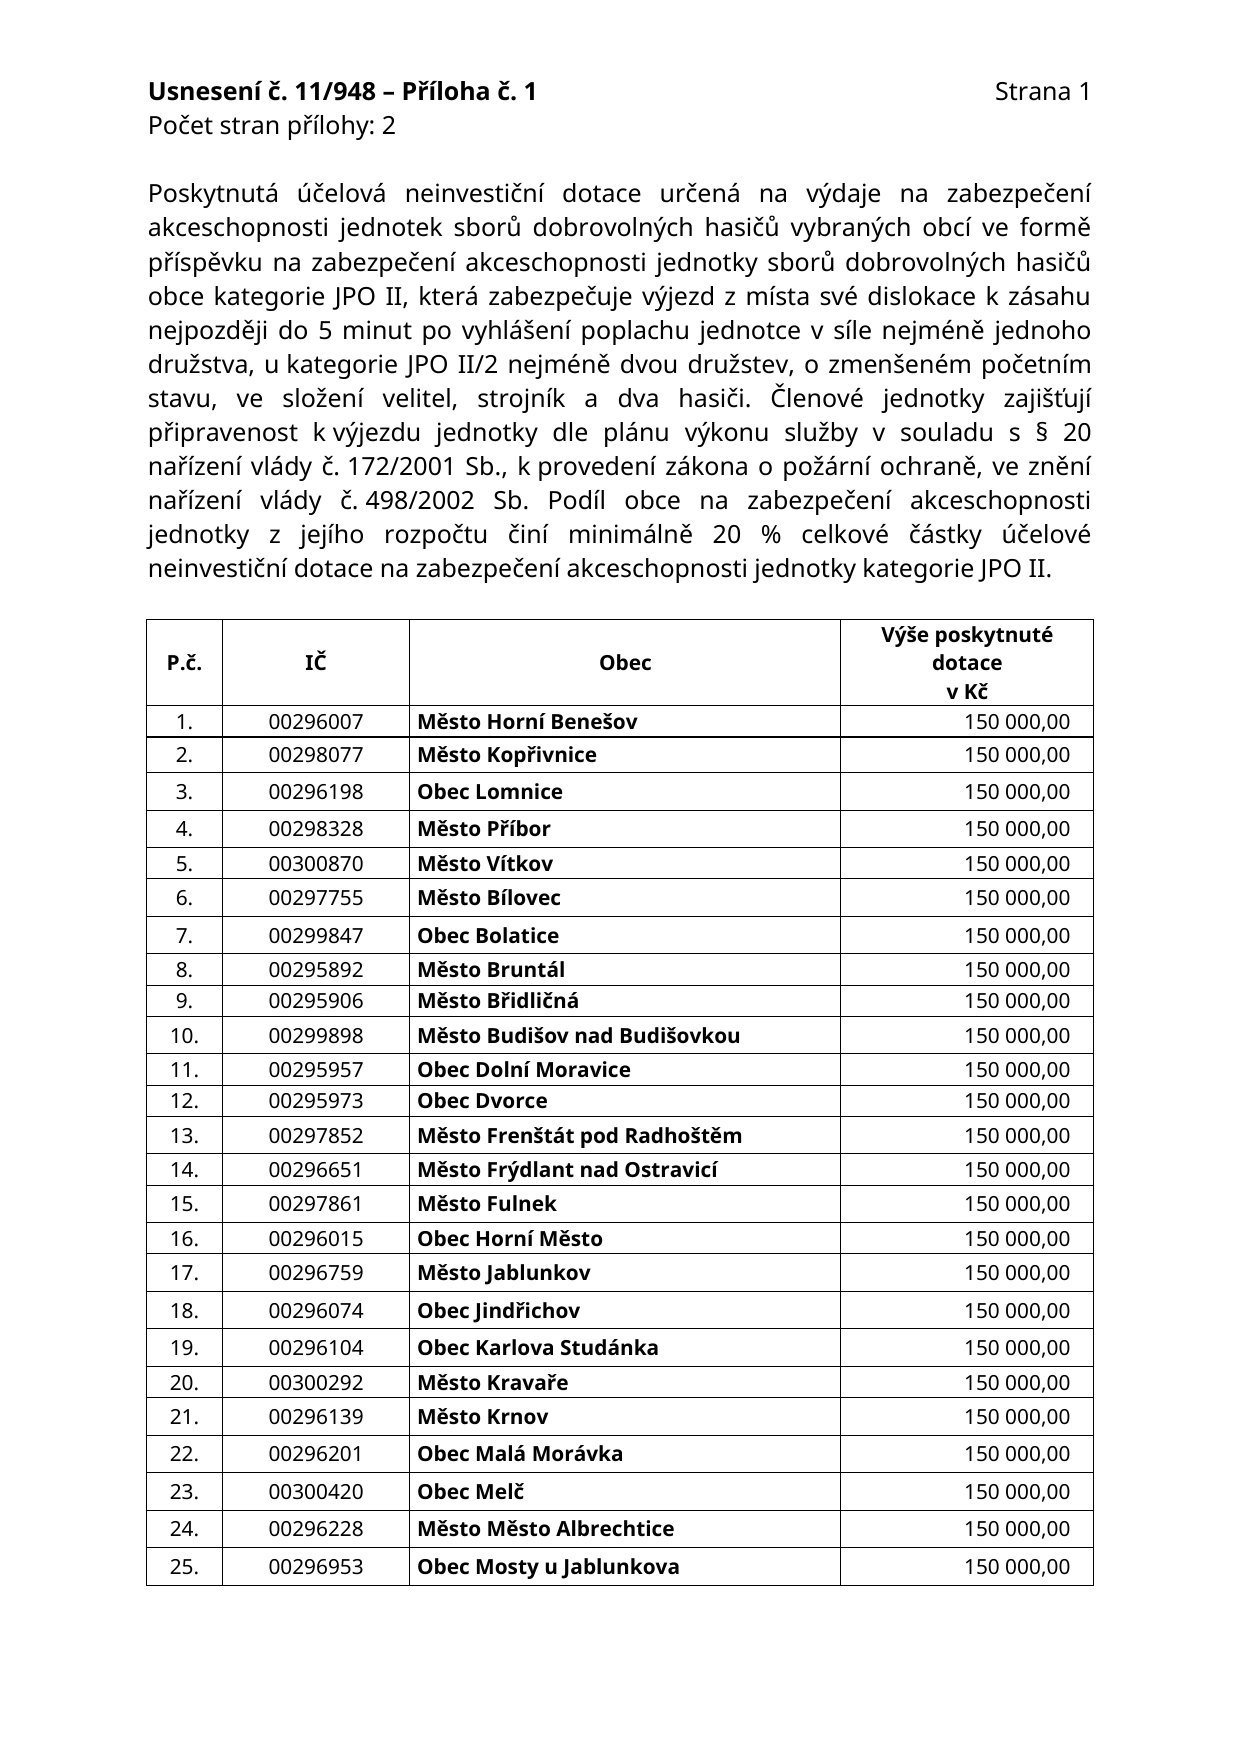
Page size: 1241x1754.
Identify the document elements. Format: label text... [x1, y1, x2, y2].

table_cell Obec Malá Morávka [410, 1436, 840, 1472]
table_cell 150 000,00 [841, 879, 1093, 916]
table_cell Město Krnov [410, 1398, 840, 1434]
table_cell Město Bruntál [410, 954, 840, 984]
table_cell 25. [147, 1548, 222, 1584]
table_cell 21. [147, 1398, 222, 1434]
table_cell 00296104 [223, 1329, 409, 1366]
table_cell Město Kravaře [410, 1367, 840, 1397]
table_cell 16. [147, 1223, 222, 1253]
table_cell 150 000,00 [841, 1054, 1093, 1084]
table_cell 00295892 [223, 954, 409, 984]
table_header P.č. [147, 620, 222, 705]
table_cell 00295906 [223, 986, 409, 1016]
table_cell Obec Horní Město [410, 1223, 840, 1253]
table_cell 00300420 [223, 1473, 409, 1509]
table_cell 3. [147, 773, 222, 809]
table_cell Obec Dolní Moravice [410, 1054, 840, 1084]
table_cell 150 000,00 [841, 954, 1093, 984]
table_cell 00299847 [223, 917, 409, 953]
table_cell 00298328 [223, 811, 409, 847]
table_cell 150 000,00 [841, 1329, 1093, 1366]
table_cell 24. [147, 1511, 222, 1547]
table_cell 150 000,00 [841, 706, 1093, 736]
table_cell 7. [147, 917, 222, 953]
table_cell Město Frenštát pod Radhoštěm [410, 1117, 840, 1153]
table_cell 00295973 [223, 1086, 409, 1116]
table_cell Město Jablunkov [410, 1254, 840, 1291]
table_cell Obec Karlova Studánka [410, 1329, 840, 1366]
table_cell Obec Dvorce [410, 1086, 840, 1116]
table_cell Obec Mosty u Jablunkova [410, 1548, 840, 1584]
table_cell 150 000,00 [841, 1511, 1093, 1547]
table_cell 150 000,00 [841, 1086, 1093, 1116]
table_cell 6. [147, 879, 222, 916]
table_cell Město Budišov nad Budišovkou [410, 1017, 840, 1053]
table_cell 150 000,00 [841, 917, 1093, 953]
table_cell 14. [147, 1154, 222, 1184]
table_cell Obec Melč [410, 1473, 840, 1509]
table_cell 00297755 [223, 879, 409, 916]
table_cell 00296651 [223, 1154, 409, 1184]
table_cell 00296139 [223, 1398, 409, 1434]
table_cell 15. [147, 1186, 222, 1222]
table_cell 00296953 [223, 1548, 409, 1584]
table_cell Obec Jindřichov [410, 1292, 840, 1328]
table_cell Město Příbor [410, 811, 840, 847]
table_cell Město Fulnek [410, 1186, 840, 1222]
table_cell 150 000,00 [841, 1117, 1093, 1153]
table_cell 00298077 [223, 738, 409, 772]
table_cell 150 000,00 [841, 811, 1093, 847]
table_cell 13. [147, 1117, 222, 1153]
table_cell 150 000,00 [841, 1017, 1093, 1053]
table_cell 150 000,00 [841, 986, 1093, 1016]
table_cell 10. [147, 1017, 222, 1053]
table_cell 11. [147, 1054, 222, 1084]
table_cell Obec Bolatice [410, 917, 840, 953]
table_cell 150 000,00 [841, 738, 1093, 772]
table_cell 17. [147, 1254, 222, 1291]
table_cell 150 000,00 [841, 1548, 1093, 1584]
table_cell 150 000,00 [841, 848, 1093, 878]
table_cell 150 000,00 [841, 1473, 1093, 1509]
table_cell 00296074 [223, 1292, 409, 1328]
table_cell 23. [147, 1473, 222, 1509]
table_cell 5. [147, 848, 222, 878]
table_cell 150 000,00 [841, 1154, 1093, 1184]
table_cell 4. [147, 811, 222, 847]
table_cell 150 000,00 [841, 773, 1093, 809]
table_cell 150 000,00 [841, 1398, 1093, 1434]
table_cell Město Město Albrechtice [410, 1511, 840, 1547]
table_cell 12. [147, 1086, 222, 1116]
table_cell 9. [147, 986, 222, 1016]
table_cell 150 000,00 [841, 1254, 1093, 1291]
table_cell 22. [147, 1436, 222, 1472]
table_cell 150 000,00 [841, 1223, 1093, 1253]
table_cell Město Kopřivnice [410, 738, 840, 772]
table_cell 00297861 [223, 1186, 409, 1222]
table_cell 19. [147, 1329, 222, 1366]
table_cell 150 000,00 [841, 1367, 1093, 1397]
table_cell Město Břidličná [410, 986, 840, 1016]
table_cell Město Horní Benešov [410, 706, 840, 736]
table_cell Město Vítkov [410, 848, 840, 878]
table_cell 00295957 [223, 1054, 409, 1084]
table_cell 00296198 [223, 773, 409, 809]
table_header Výše poskytnuté dotace v Kč [841, 620, 1093, 705]
table_cell 00296201 [223, 1436, 409, 1472]
table_cell 1. [147, 706, 222, 736]
table_cell 00296007 [223, 706, 409, 736]
table_cell 00296015 [223, 1223, 409, 1253]
table_cell 00300870 [223, 848, 409, 878]
table_cell 18. [147, 1292, 222, 1328]
table_cell 00297852 [223, 1117, 409, 1153]
table_cell Obec Lomnice [410, 773, 840, 809]
table_cell 150 000,00 [841, 1186, 1093, 1222]
table_cell 150 000,00 [841, 1436, 1093, 1472]
table_header IČ [223, 620, 409, 705]
table_cell 00296228 [223, 1511, 409, 1547]
table_cell 150 000,00 [841, 1292, 1093, 1328]
table_cell 20. [147, 1367, 222, 1397]
table_cell Město Bílovec [410, 879, 840, 916]
table_cell 00299898 [223, 1017, 409, 1053]
text Poskytnutá účelová neinvestiční dotace určená na výdaje na zabezpečení akceschopnosti jednotek sborů dobrovolných hasičů vybraných obcí ve formě příspěvku na zabezpečení akceschopnosti jednotky sborů dobrovolných hasičů obce kategorie JPO II, která zabezpečuje výjezd z místa své dislokace k zásahu nejpozději do 5 minut po vyhlášení poplachu jednotce v síle nejméně jednoho družstva, u kategorie JPO II/2 nejméně dvou družstev, o zmenšeném početním stavu, ve složení velitel, strojník a dva hasiči. Členové jednotky zajišťují připravenost k výjezdu jednotky dle plánu výkonu služby v souladu s § 20 nařízení vlády č. 172/2001 Sb., k provedení zákona o požární ochraně, ve znění nařízení vlády č. 498/2002 Sb. Podíl obce na zabezpečení akceschopnosti jednotky z jejího rozpočtu činí minimálně 20 % celkové částky účelové neinvestiční dotace na zabezpečení akceschopnosti jednotky kategorie JPO II. [148, 176, 1092, 585]
table_cell 00296759 [223, 1254, 409, 1291]
table_header Obec [410, 620, 840, 705]
table_cell Město Frýdlant nad Ostravicí [410, 1154, 840, 1184]
table_cell 00300292 [223, 1367, 409, 1397]
table_cell 2. [147, 738, 222, 772]
table_cell 8. [147, 954, 222, 984]
